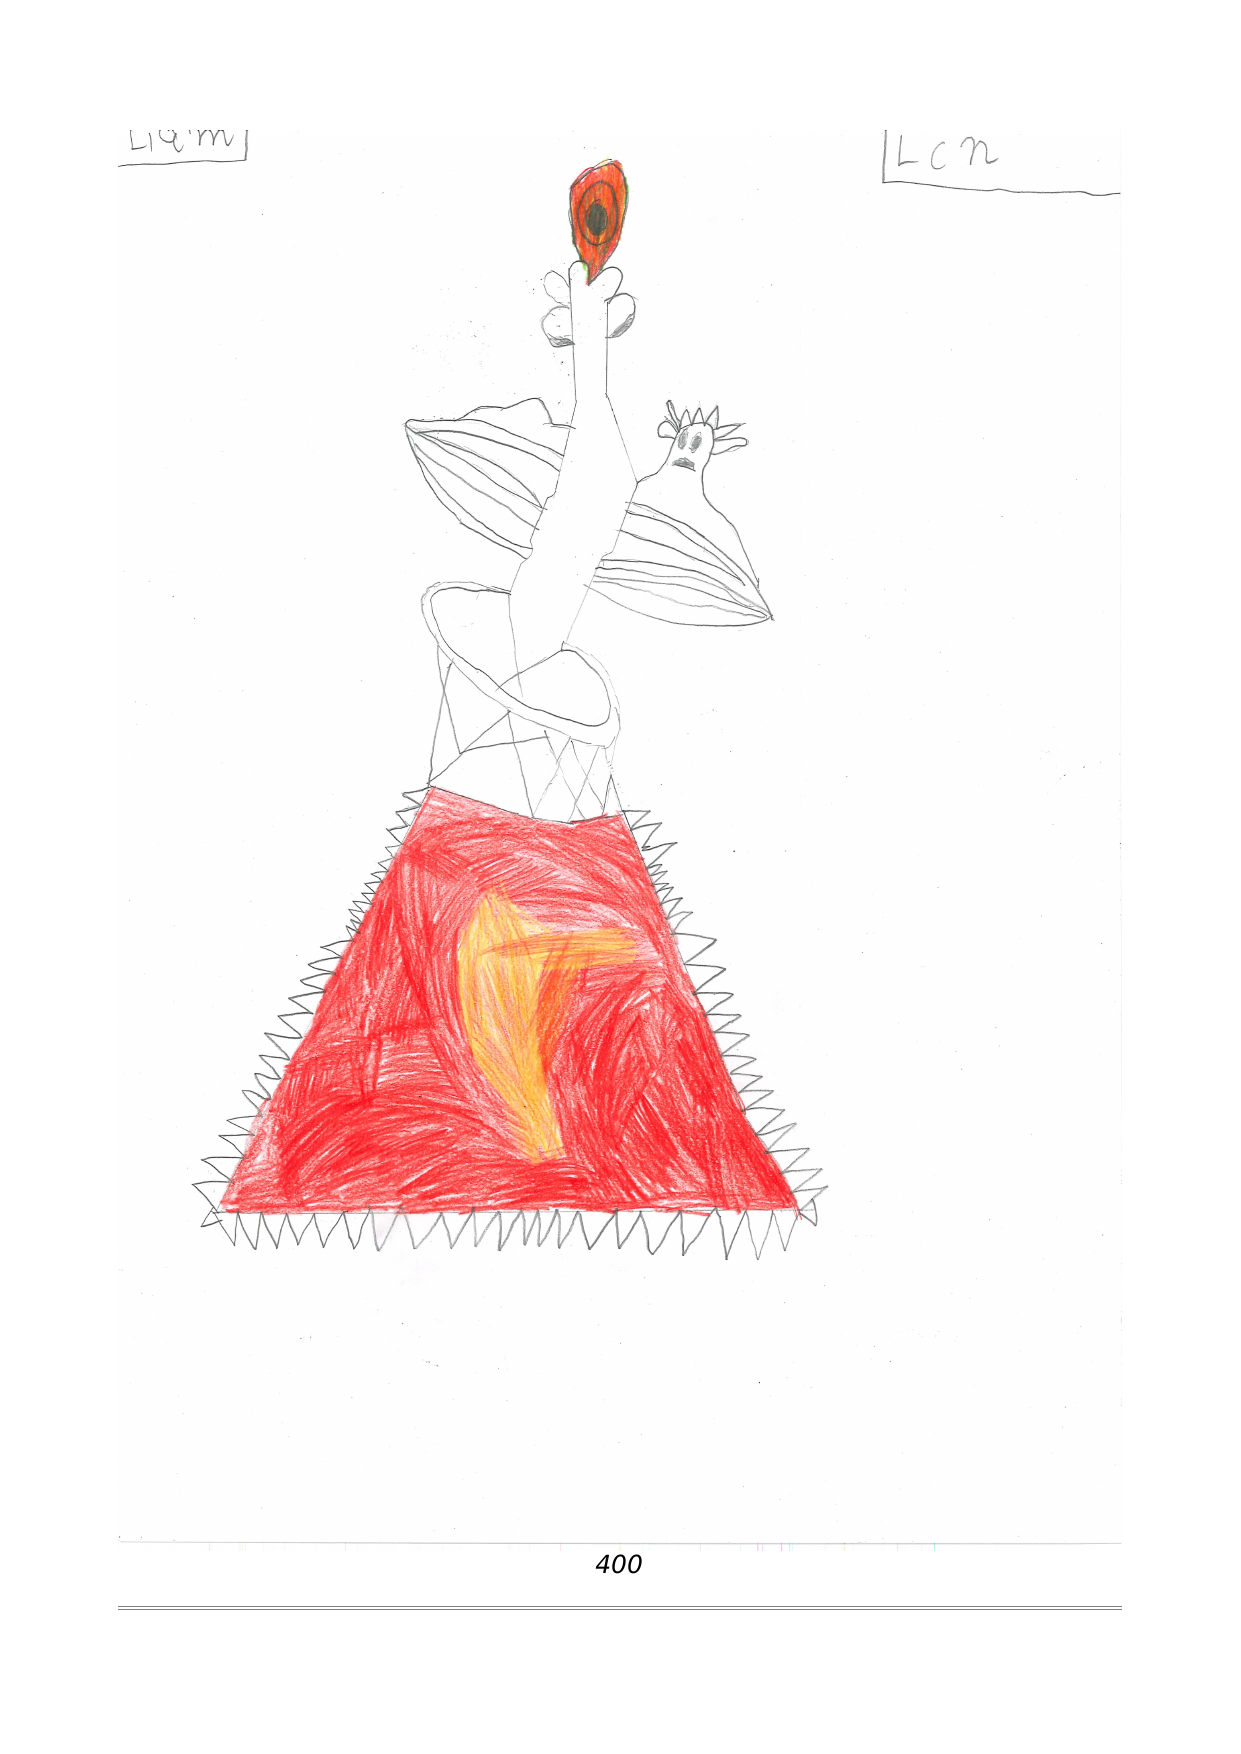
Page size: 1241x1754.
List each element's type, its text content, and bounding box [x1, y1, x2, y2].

text 400 [118, 1551, 1122, 1579]
picture [118, 130, 1123, 1551]
